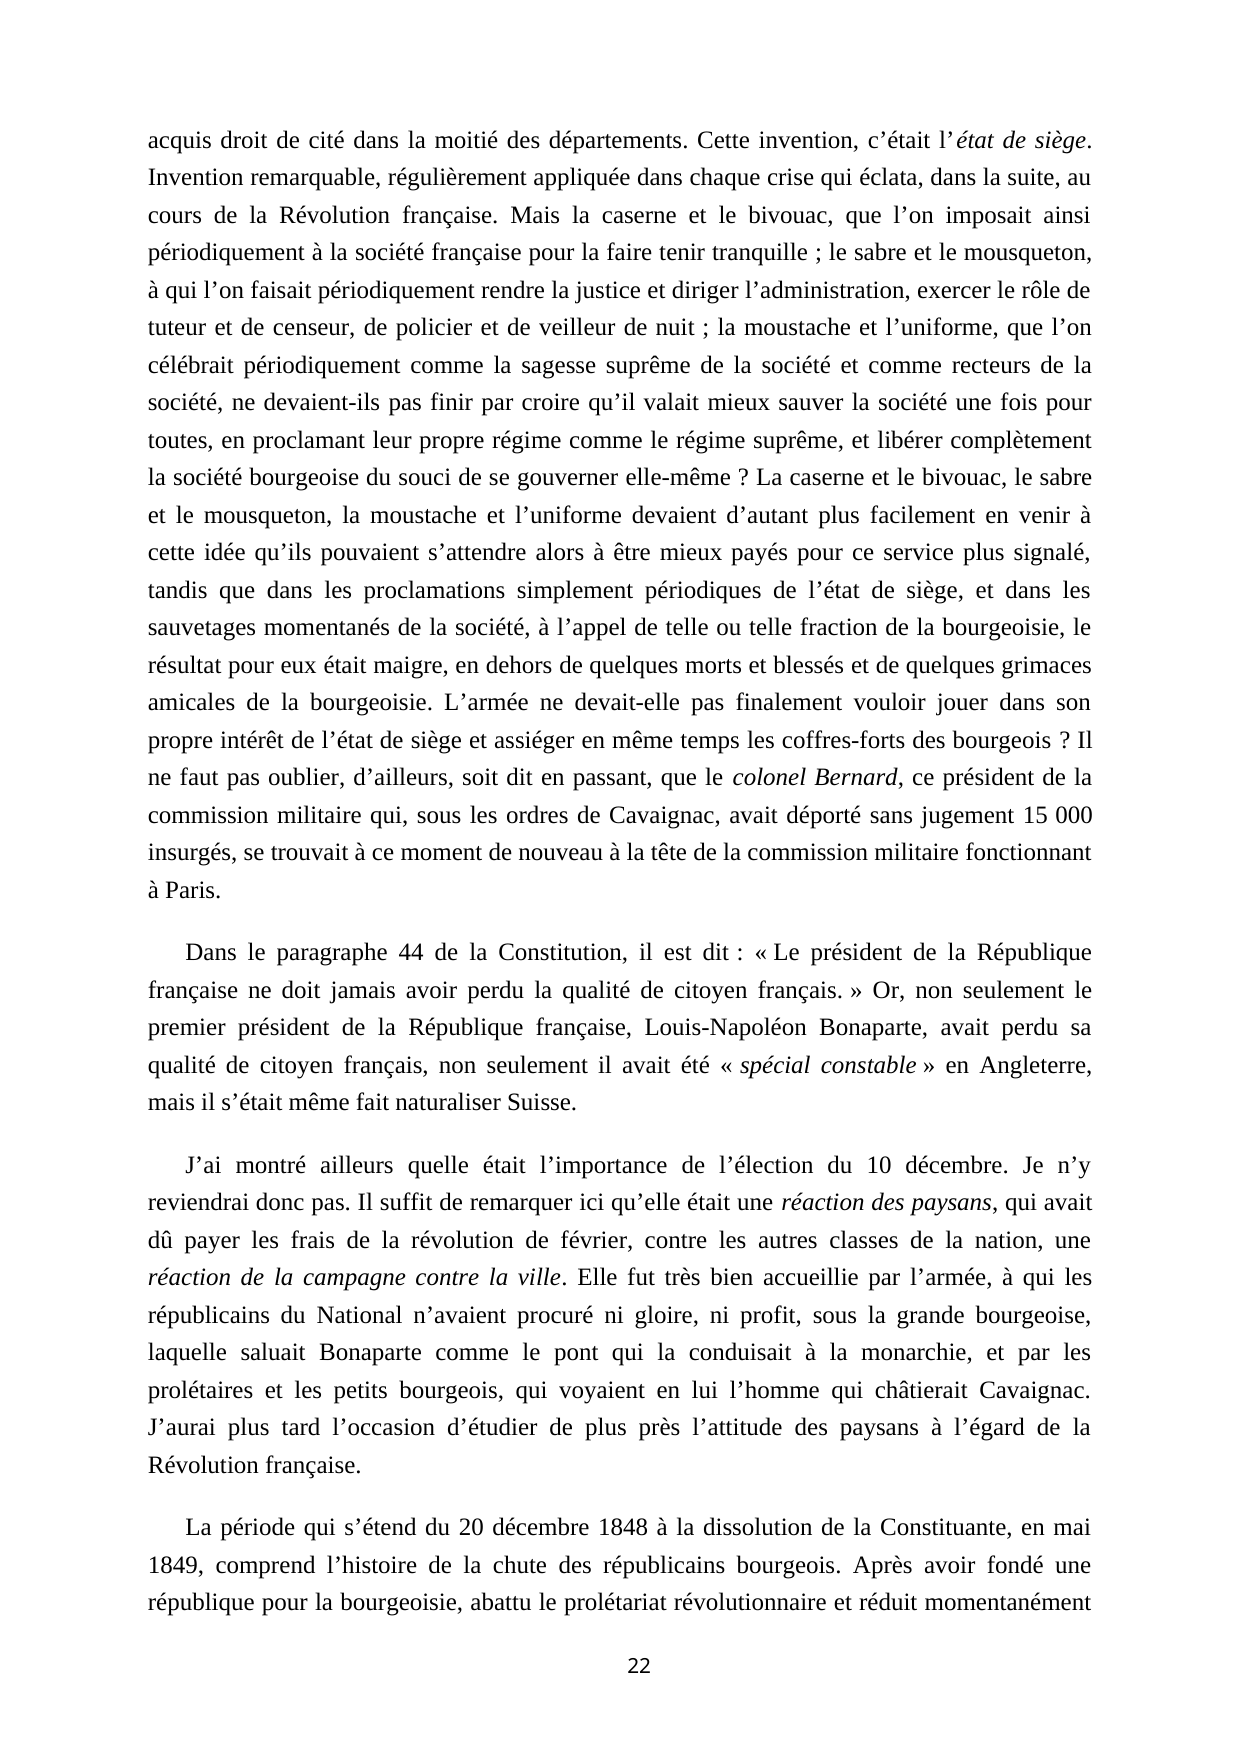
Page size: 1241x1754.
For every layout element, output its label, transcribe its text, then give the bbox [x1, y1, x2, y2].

text La période qui s’étend du 20 décembre 1848 à la dissolution de la Constituante, en mai 1849, comprend l’histoire de la chute des républicains bourgeois. Après avoir fondé une république pour la bourgeoisie, abattu le prolétariat révolutionnaire et réduit momentanément [148, 1506, 1092, 1618]
text acquis droit de cité dans la moitié des départements. Cette invention, c’était l’état de siège. Invention remarquable, régulièrement appliquée dans chaque crise qui éclata, dans la suite, au cours de la Révolution française. Mais la caserne et le bivouac, que l’on imposait ainsi périodiquement à la société française pour la faire tenir tranquille ; le sabre et le mousqueton, à qui l’on faisait périodiquement rendre la justice et diriger l’administration, exercer le rôle de tuteur et de censeur, de policier et de veilleur de nuit ; la moustache et l’uniforme, que l’on célébrait périodiquement comme la sagesse suprême de la société et comme recteurs de la société, ne devaient-ils pas finir par croire qu’il valait mieux sauver la société une fois pour toutes, en proclamant leur propre régime comme le régime suprême, et libérer complètement la société bourgeoise du souci de se gouverner elle-même ? La caserne et le bivouac, le sabre et le mousqueton, la moustache et l’uniforme devaient d’autant plus facilement en venir à cette idée qu’ils pouvaient s’attendre alors à être mieux payés pour ce service plus signalé, tandis que dans les proclamations simplement périodiques de l’état de siège, et dans les sauvetages momentanés de la société, à l’appel de telle ou telle fraction de la bourgeoisie, le résultat pour eux était maigre, en dehors de quelques morts et blessés et de quelques grimaces amicales de la bourgeoisie. L’armée ne devait-elle pas finalement vouloir jouer dans son propre intérêt de l’état de siège et assiéger en même temps les coffres-forts des bourgeois ? Il ne faut pas oublier, d’ailleurs, soit dit en passant, que le colonel Bernard, ce président de la commission militaire qui, sous les ordres de Cavaignac, avait déporté sans jugement 15 000 insurgés, se trouvait à ce moment de nouveau à la tête de la commission militaire fonctionnant à Paris. [148, 118, 1092, 906]
text J’ai montré ailleurs quelle était l’importance de l’élection du 10 décembre. Je n’y reviendrai donc pas. Il suffit de remarquer ici qu’elle était une réaction des paysans, qui avait dû payer les frais de la révolution de février, contre les autres classes de la nation, une réaction de la campagne contre la ville. Elle fut très bien accueillie par l’armée, à qui les républicains du National n’avaient procuré ni gloire, ni profit, sous la grande bourgeoise, laquelle saluait Bonaparte comme le pont qui la conduisait à la monarchie, et par les prolétaires et les petits bourgeois, qui voyaient en lui l’homme qui châtierait Cavaignac. J’aurai plus tard l’occasion d’étudier de plus près l’attitude des paysans à l’égard de la Révolution française. [148, 1143, 1092, 1481]
text Dans le paragraphe 44 de la Constitution, il est dit : « Le président de la République française ne doit jamais avoir perdu la qualité de citoyen français. » Or, non seulement le premier président de la République française, Louis-Napoléon Bonaparte, avait perdu sa qualité de citoyen français, non seulement il avait été « spécial constable » en Angleterre, mais il s’était même fait naturaliser Suisse. [148, 931, 1092, 1118]
